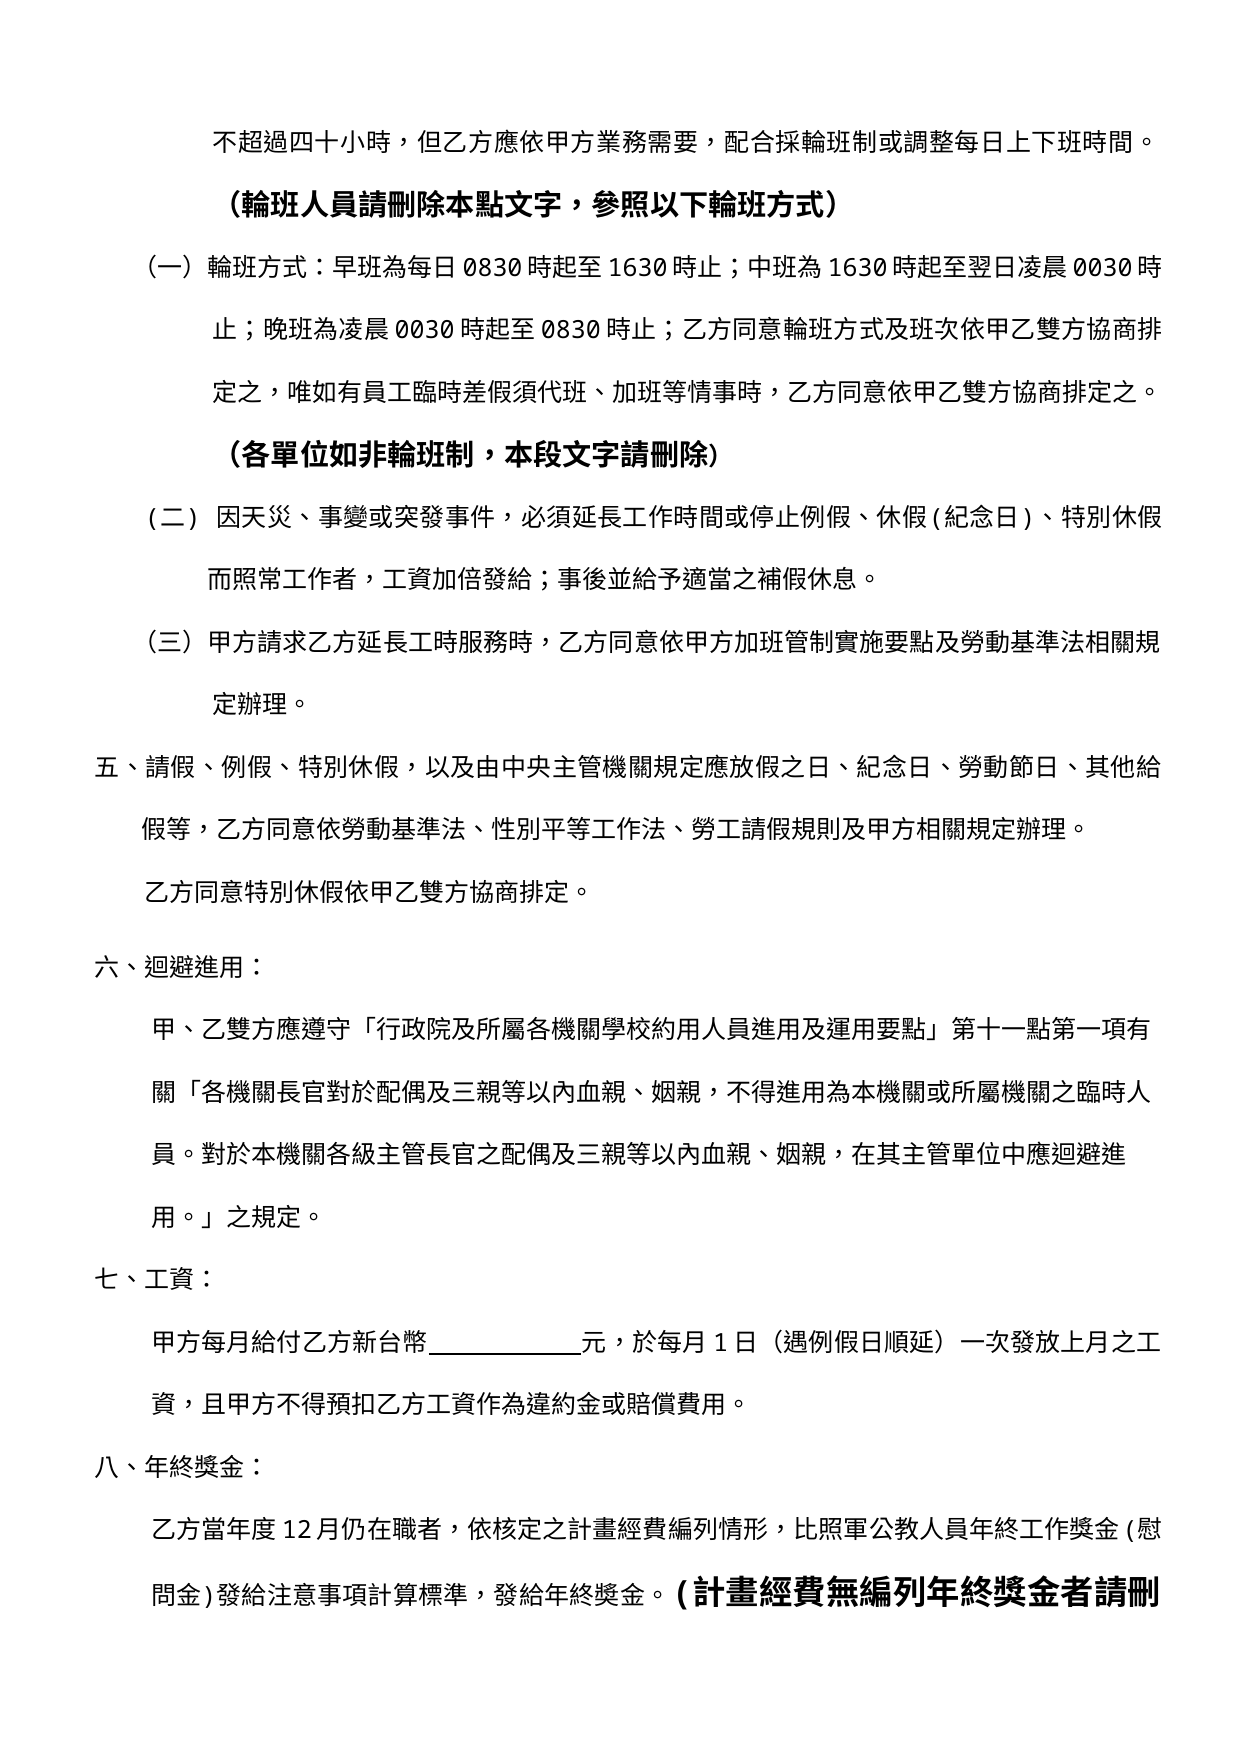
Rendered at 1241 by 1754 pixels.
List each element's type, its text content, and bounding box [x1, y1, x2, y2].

text 甲、乙雙方應遵守「行政院及所屬各機關學校約用人員進用及運用要點」第十一點第一項有關「各機關長官對於配偶及三親等以內血親、姻親，不得進用為本機關或所屬機關之臨時人員。對於本機關各級主管長官之配偶及三親等以內血親、姻親，在其主管單位中應迴避進用。」之規定。 [151, 986, 1162, 1236]
text 甲方每月給付乙方新台幣 元，於每月1日（遇例假日順延）一次發放上月之工資，且甲方不得預扣乙方工資作為違約金或賠償費用。 [151, 1299, 1162, 1424]
text （三）甲方請求乙方延長工時服務時，乙方同意依甲方加班管制實施要點及勞動基準法相關規定辦理。 [132, 599, 1162, 724]
text 乙方同意特別休假依甲乙雙方協商排定。 [94, 849, 1162, 911]
text 七、工資： [94, 1236, 1162, 1299]
text 不超過四十小時，但乙方應依甲方業務需要，配合採輪班制或調整每日上下班時間。（輪班人員請刪除本點文字，參照以下輪班方式） [132, 99, 1162, 224]
text (二) 因天災、事變或突發事件，必須延長工作時間或停止例假、休假(紀念日)、特別休假而照常工作者，工資加倍發給；事後並給予適當之補假休息。 [144, 474, 1162, 599]
text 五、請假、例假、特別休假，以及由中央主管機關規定應放假之日、紀念日、勞動節日、其他給假等，乙方同意依勞動基準法、性別平等工作法、勞工請假規則及甲方相關規定辦理。 [94, 724, 1162, 849]
text 六、迴避進用： [94, 924, 1162, 986]
text 八、年終獎金： [94, 1424, 1162, 1486]
text 乙方當年度12月仍在職者，依核定之計畫經費編列情形，比照軍公教人員年終工作獎金(慰問金)發給注意事項計算標準，發給年終奬金。(計畫經費無編列年終獎金者請刪 [151, 1486, 1162, 1611]
text （一）輪班方式：早班為每日0830時起至1630時止；中班為1630時起至翌日凌晨0030時止；晚班為凌晨0030時起至0830時止；乙方同意輪班方式及班次依甲乙雙方協商排定之，唯如有員工臨時差假須代班、加班等情事時，乙方同意依甲乙雙方協商排定之。（各單位如非輪班制，本段文字請刪除） [132, 224, 1162, 474]
